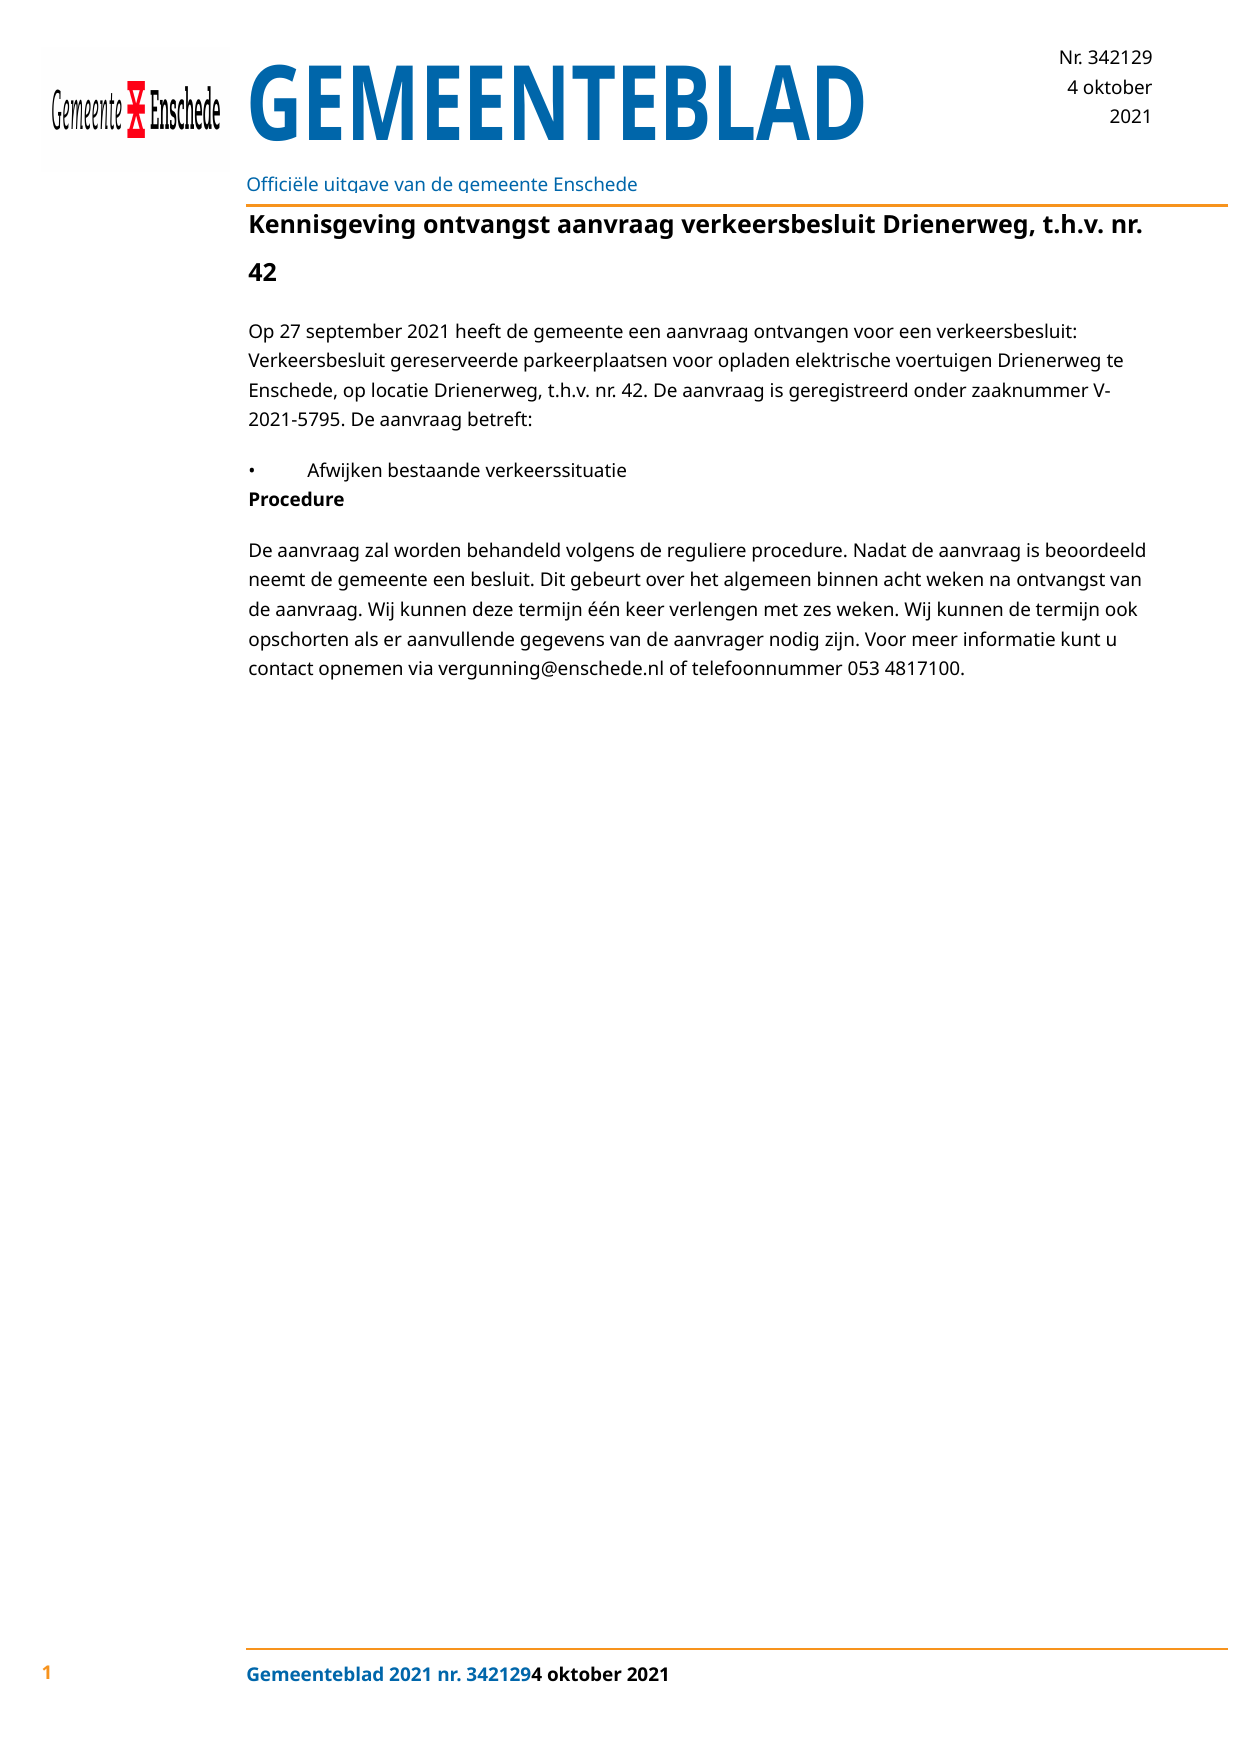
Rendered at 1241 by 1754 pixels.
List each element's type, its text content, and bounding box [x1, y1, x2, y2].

list Afwijken bestaande verkeerssituatie [248, 457, 1152, 483]
text Op 27 september 2021 heeft de gemeente een aanvraag ontvangen voor een verkeersbesluit: Verkeersbesluit gereserveerde parkeerplaatsen voor opladen elektrische voertuigen Drienerweg te Enschede, op locatie Drienerweg, t.h.v. nr. 42. De aanvraag is geregistreerd onder zaaknummer V-2021-5795. De aanvraag betreft: [248, 318, 1152, 432]
text Kennisgeving ontvangst aanvraag verkeersbesluit Drienerweg, t.h.v. nr. 42 [248, 207, 1152, 288]
text De aanvraag zal worden behandeld volgens de reguliere procedure. Nadat de aanvraag is beoordeeld neemt de gemeente een besluit. Dit gebeurt over het algemeen binnen acht weken na ontvangst van de aanvraag. Wij kunnen deze termijn één keer verlengen met zes weken. Wij kunnen de termijn ook opschorten als er aanvullende gegevens van de aanvrager nodig zijn. Voor meer informatie kunt u contact opnemen via vergunning@enschede.nl of telefoonnummer 053 4817100. [248, 537, 1152, 681]
picture [41, 47, 231, 172]
text Procedure [248, 487, 1152, 512]
